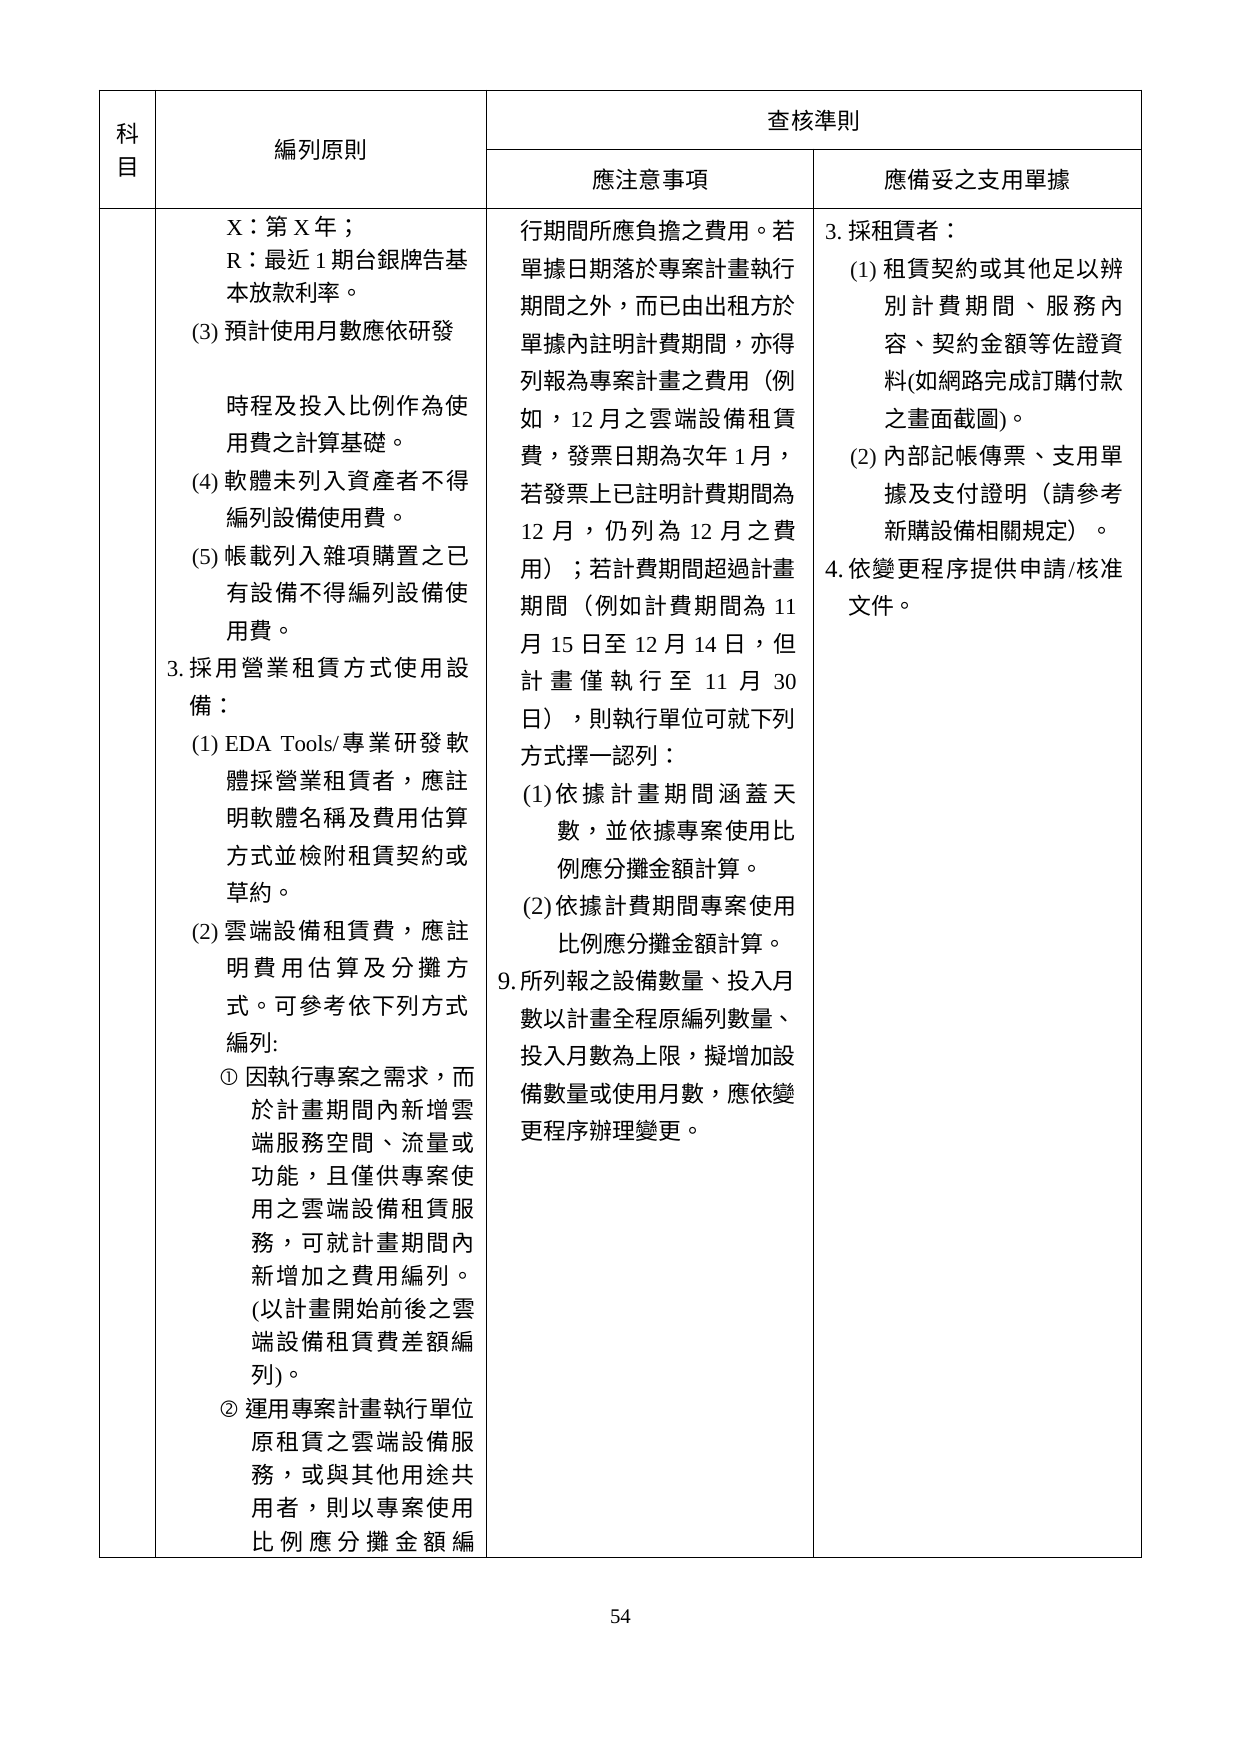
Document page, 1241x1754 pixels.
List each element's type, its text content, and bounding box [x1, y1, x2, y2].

table_cell [100, 209, 155, 1557]
table_header 科目 [100, 91, 155, 208]
table_cell 應注意事項 [487, 150, 813, 208]
table_header 編列原則 [156, 91, 486, 208]
table_cell 新購設備： 請購單或費用申請、核銷單、採購單、驗收單、統一發票或收據、Invoice、進口報單、報稅所採用之財產目錄或經會計師財務/稅務簽證之財產目錄。 內部記帳傳票、明細帳。 足以佐證付款之水單、信用狀、匯款單、支票影本、銀行對帳單、進口結匯單據、銀行轉帳、零用金支付清單等支付證明，以信用卡支付者，依帳單明細之臺幣金額報支(涉及外幣支付之費用，應附當時之外幣匯率表)。 已有設備： 報稅所採用之財產目錄或經會計師稅務簽證之財產目錄（含計畫開始前1日及計畫執行期間之財產目錄）。 查核人員如認為有必要，得要求執行單位提供依據營利事業所得稅核課期間內應保存之原始採購單據。 採租賃者： 租賃契約或其他足以辨別計費期間、服務內容、契約金額等佐證資料(如網路完成訂購付款之畫面截圖)。 內部記帳傳票、支用單據及支付證明（請參考新購設備相關規定）。 依變更程序提供申請/核准文件。 [814, 209, 1141, 1557]
table_header 查核準則 [487, 91, 1141, 148]
table_cell 所報支各類設備項目應符合計畫書編列預算項目，若擬新增項目應依變更程序辦理變更。 計畫新增加之設備、雲端設備租賃費之採購應符合執行單位內部規定。 新增設備帳列設備名稱、購入日期、購入成本（含增添及改良）應與支用單據或會計師財務/稅務簽證之財產目錄相符。 已有設備計畫開始日之帳面價值應核對至報稅報表所採用之財產目錄，並折算計畫開始日帳面價值。 設備經驗收入帳後，始得報支驗收日起投入專案計畫之使用費；已報廢或已出售之設備，自出售或報廢日起不得報支設備使用費。 設備使用費之計算公式應符合編列原則。 設備投入比例應與設備使用記錄或其他分攤使用費之依據相符，每月使用費應依實際使用比例計算費用。 營業租賃之EDA Tools /專業研發軟體、雲端設備，單據日期應在專案計畫執行起迄期間內，且為專案計畫執行期間所應負擔之費用。若單據日期落於專案計畫執行期間之外，而已由出租方於單據內註明計費期間，亦得列報為專案計畫之費用（例如，12月之雲端設備租賃費，發票日期為次年1月，若發票上已註明計費期間為12月，仍列為12月之費用）；若計費期間超過計畫期間（例如計費期間為11月15日至12月14日，但計畫僅執行至11月30日），則執行單位可就下列方式擇一認列： 依據計畫期間涵蓋天數，並依據專案使用比例應分攤金額計算。 依據計費期間專案使用比例應分攤金額計算。 所列報之設備數量、投入月數以計畫全程原編列數量、投入月數為上限，擬增加設備數量或使用月數，應依變更程序辦理變更。 [487, 209, 813, 1557]
table_cell 所稱設備使用費係指於計畫執行期間內，使用設備(包含購置或資本租賃之軟硬體設備、軟體升級、列入資產之模具、治具、夾具或計畫執行期間所發生雜項購置，及租賃EDA Tools/專業研發軟體、雲端設備）所應分攤之費用（不含可全額或依比例扣抵之營業稅進項稅額；不得編列非實際投入研發工作之文書、行政、會計與專案管理等所使用之相關設備）。 以購置（含資本租賃）方式使用設備： 應依新增、已有設備逐項列示，計畫開始日（含）後購入之設備為新設備，購入日期之確定依下列方式處理：國內採購依統一發票日期，國外採購以進口報單上之進口日期為依據。 每月使用費依預計使用月數編列，計算公式如下： C/N+{C*[N-(X-1)]/N}*R C為購入成本；N係成本購入分攤年限，統一以5年計算； X：第X年； R：最近1期台銀牌告基本放款利率。 預計使用月數應依研發 時程及投入比例作為使用費之計算基礎。 軟體未列入資產者不得編列設備使用費。 帳載列入雜項購置之已有設備不得編列設備使用費。 採用營業租賃方式使用設備： EDA Tools/專業研發軟體採營業租賃者，應註明軟體名稱及費用估算方式並檢附租賃契約或草約。 雲端設備租賃費，應註明費用估算及分攤方式。可參考依下列方式編列:  因執行專案之需求，而於計畫期間內新增雲端服務空間、流量或功能，且僅供專案使用之雲端設備租賃服務，可就計畫期間內新增加之費用編列。(以計畫開始前後之雲端設備租賃費差額編列)。  運用專案計畫執行單位原租賃之雲端設備服務，或與其他用途共用者，則以專案使用比例應分攤金額編列。  預算編列時，應提供分攤方式及分攤依據之佐證方式，以為審查依據。 [156, 209, 486, 1557]
table_cell 應備妥之支用單據 [814, 150, 1141, 208]
